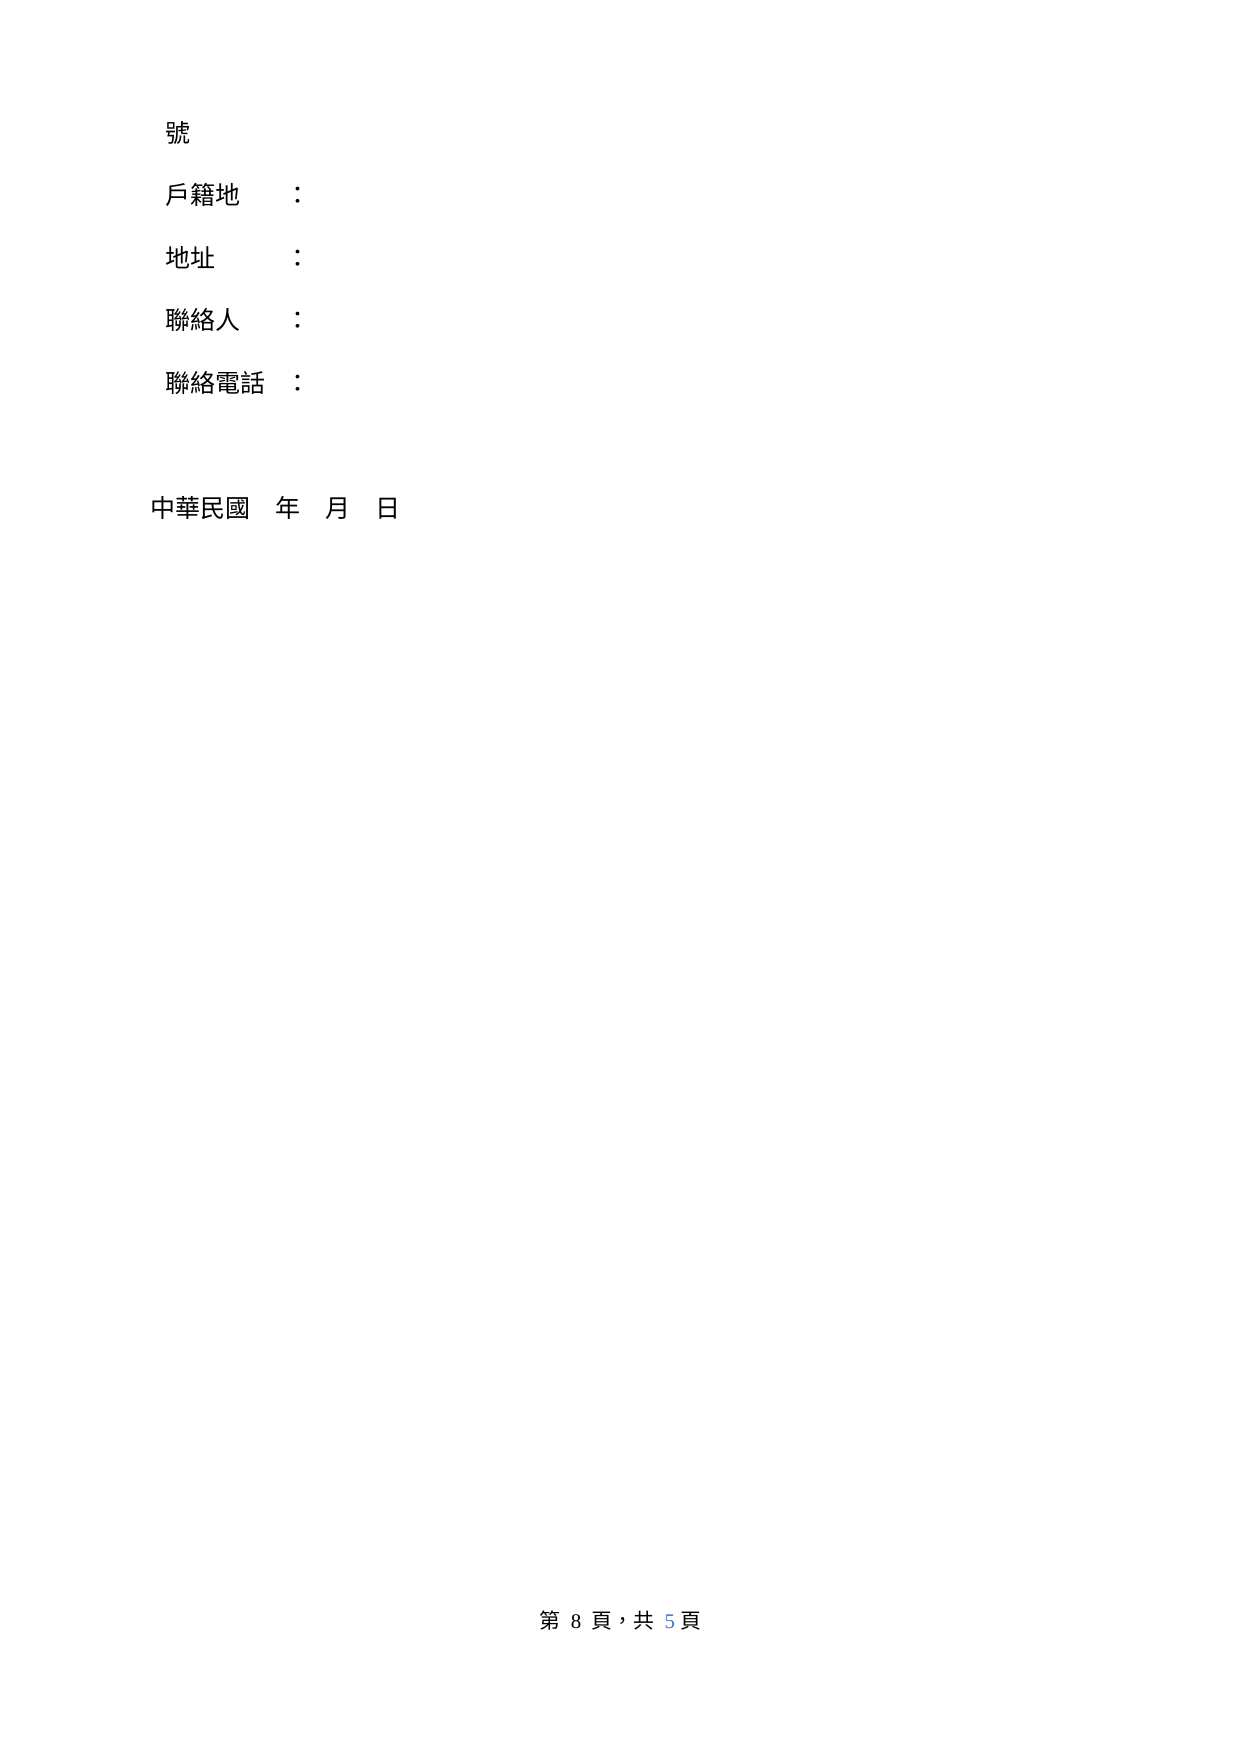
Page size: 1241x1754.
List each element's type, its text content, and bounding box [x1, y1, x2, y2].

table_cell 地址 [165, 215, 285, 277]
text 中華民國 年 月 日 [151, 464, 1075, 527]
table_cell [285, 90, 311, 152]
table_cell [311, 277, 316, 339]
table_cell [311, 152, 316, 214]
table_cell ： [285, 277, 311, 339]
table_cell [311, 90, 316, 152]
table_cell 號 [165, 90, 285, 152]
table_cell 戶籍地 [165, 152, 285, 214]
table_cell ： [285, 152, 311, 214]
table_cell [311, 340, 316, 402]
table_cell 聯絡電話 [165, 340, 285, 402]
table_cell [311, 215, 316, 277]
table_cell 聯絡人 [165, 277, 285, 339]
table_cell ： [285, 340, 311, 402]
table_cell ： [285, 215, 311, 277]
